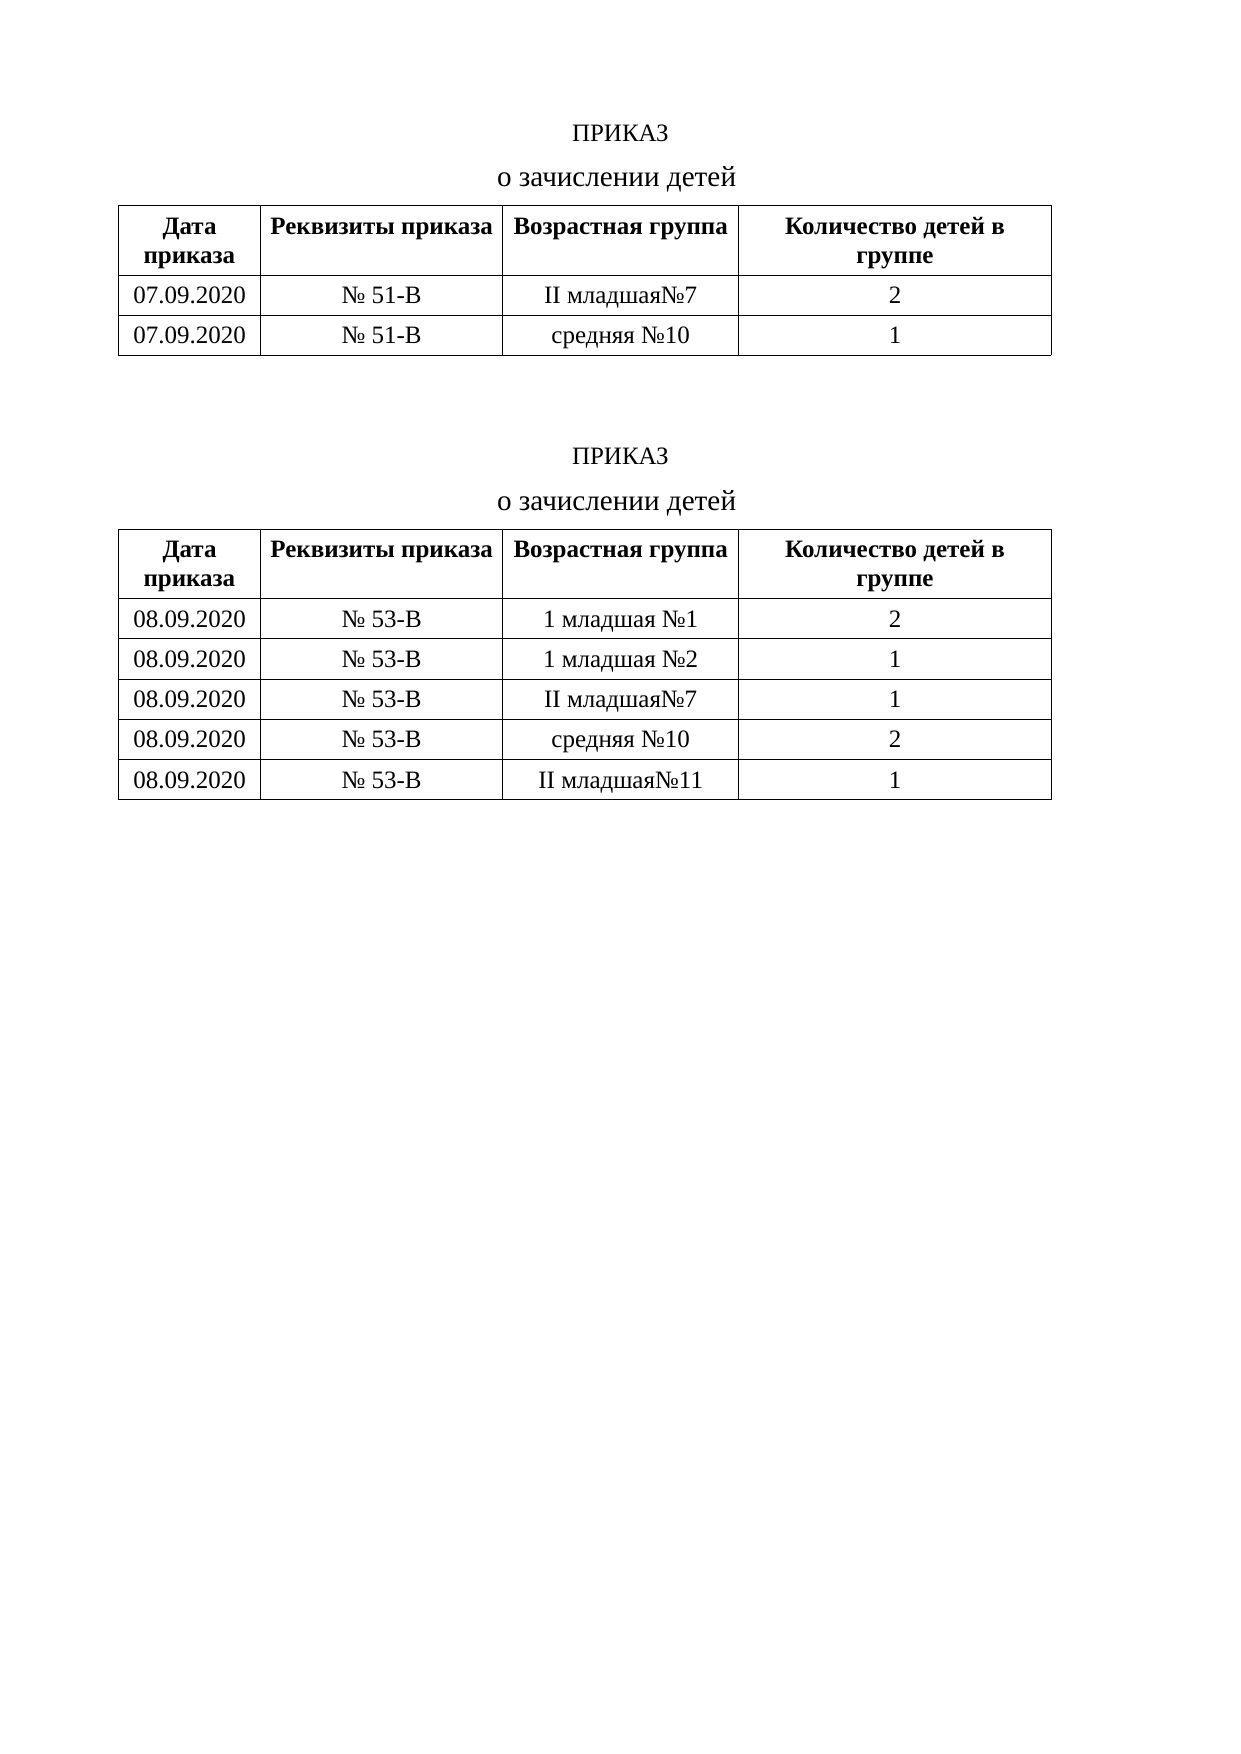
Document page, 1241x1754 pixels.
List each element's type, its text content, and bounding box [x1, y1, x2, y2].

table_header Количество детей в группе [739, 206, 1051, 274]
table_cell 07.09.2020 [119, 276, 260, 315]
table_cell 1 младшая №2 [503, 639, 738, 678]
table_cell № 53-В [261, 639, 502, 678]
table_cell 1 [739, 760, 1051, 799]
table_header Возрастная группа [503, 530, 738, 598]
table_cell средняя №10 [503, 720, 738, 759]
table_header Дата приказа [119, 530, 260, 598]
table_cell № 51-В [261, 276, 502, 315]
table_cell № 53-В [261, 680, 502, 719]
table_header Дата приказа [119, 206, 260, 274]
table_cell № 51-В [261, 316, 502, 355]
table_header Реквизиты приказа [261, 206, 502, 274]
table_cell 1 [739, 316, 1051, 355]
table_cell средняя №10 [503, 316, 738, 355]
table_cell 1 [739, 680, 1051, 719]
text о зачислении детей [118, 483, 1122, 516]
table_cell № 53-В [261, 599, 502, 638]
table_cell 08.09.2020 [119, 639, 260, 678]
text ПРИКАЗ [118, 118, 1122, 147]
table_cell II младшая№11 [503, 760, 738, 799]
table_cell № 53-В [261, 720, 502, 759]
table_cell 2 [739, 599, 1051, 638]
table_cell 2 [739, 276, 1051, 315]
text о зачислении детей [118, 159, 1122, 193]
table_cell 1 [739, 639, 1051, 678]
table_cell 08.09.2020 [119, 720, 260, 759]
table_cell II младшая№7 [503, 680, 738, 719]
table_cell 07.09.2020 [119, 316, 260, 355]
table_cell 2 [739, 720, 1051, 759]
table_cell II младшая№7 [503, 276, 738, 315]
table_cell 08.09.2020 [119, 760, 260, 799]
text ПРИКАЗ [118, 441, 1122, 470]
table_header Реквизиты приказа [261, 530, 502, 598]
table_cell 08.09.2020 [119, 599, 260, 638]
table_header Количество детей в группе [739, 530, 1051, 598]
table_cell № 53-В [261, 760, 502, 799]
table_cell 1 младшая №1 [503, 599, 738, 638]
table_cell 08.09.2020 [119, 680, 260, 719]
table_header Возрастная группа [503, 206, 738, 274]
